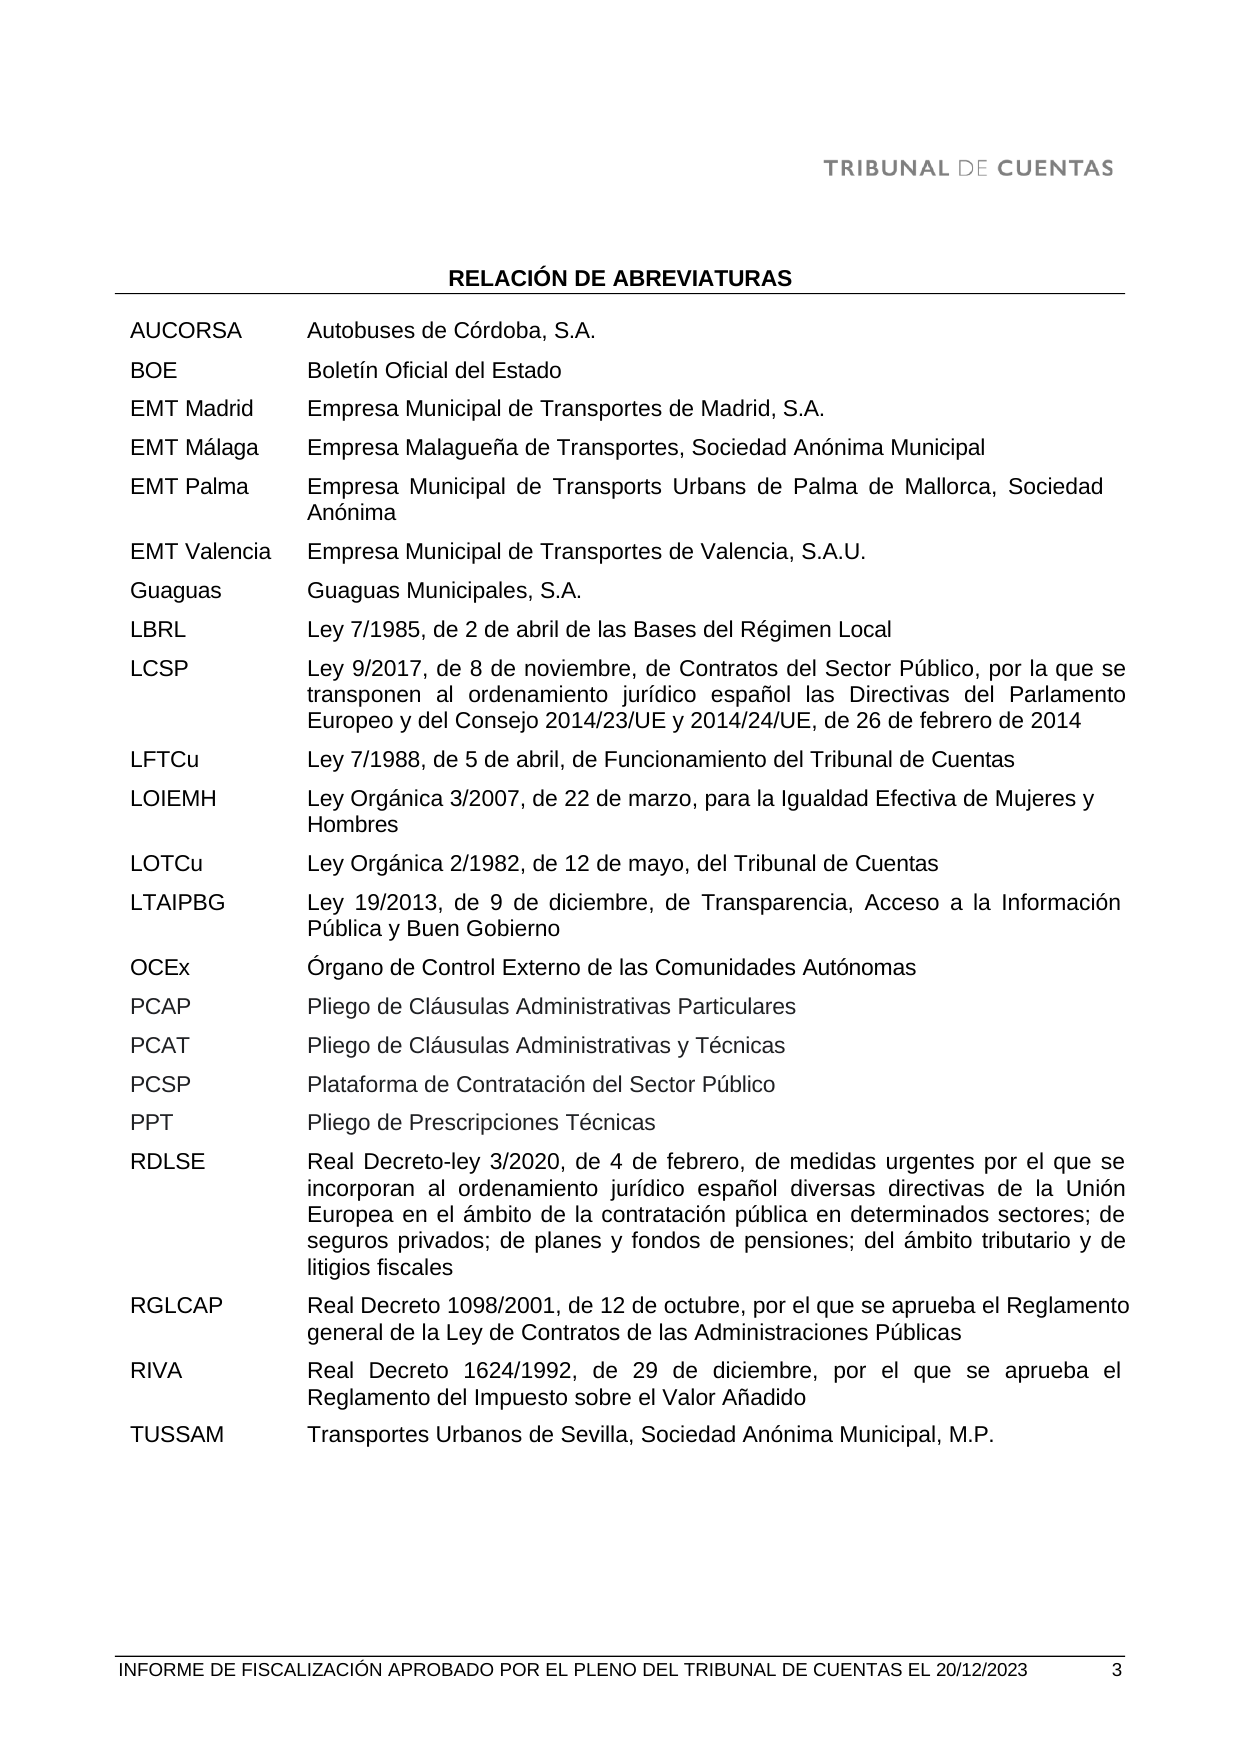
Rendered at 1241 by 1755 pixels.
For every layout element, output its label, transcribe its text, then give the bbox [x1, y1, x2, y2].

table_cell LCSP [125, 649, 290, 740]
table_cell PPT [125, 1104, 290, 1142]
table_cell Órgano de Control Externo de las Comunidades Autónomas [290, 948, 1132, 987]
table_cell Ley 7/1988, de 5 de abril, de Funcionamiento del Tribunal de Cuentas [290, 740, 1132, 779]
table_cell LFTCu [125, 740, 290, 779]
table_cell Real Decreto 1624/1992, de 29 de diciembre, por el que se aprueba el Reglamento del Impuesto sobre el Valor Añadido [290, 1352, 1132, 1417]
table_cell Guaguas Municipales, S.A. [290, 571, 1132, 610]
table_cell EMT Valencia [125, 532, 290, 571]
table_cell Plataforma de Contratación del Sector Público [290, 1065, 1132, 1103]
table_cell Empresa Municipal de Transportes de Valencia, S.A.U. [290, 532, 1132, 571]
table_cell LBRL [125, 610, 290, 649]
table_cell Empresa Malagueña de Transportes, Sociedad Anónima Municipal [290, 428, 1132, 467]
table_cell PCAP [125, 987, 290, 1026]
table_cell PCAT [125, 1026, 290, 1064]
table_header AUCORSA [125, 318, 290, 351]
table_cell RGLCAP [125, 1286, 290, 1352]
table_cell EMT Málaga [125, 428, 290, 467]
table_cell Boletín Oficial del Estado [290, 351, 1132, 389]
table_cell Ley Orgánica 2/1982, de 12 de mayo, del Tribunal de Cuentas [290, 844, 1132, 883]
table_cell LTAIPBG [125, 883, 290, 948]
table_cell Transportes Urbanos de Sevilla, Sociedad Anónima Municipal, M.P. [290, 1417, 1132, 1449]
table_cell Pliego de Prescripciones Técnicas [290, 1104, 1132, 1142]
table_cell EMT Palma [125, 467, 290, 532]
table_cell RDLSE [125, 1142, 290, 1286]
table_cell OCEx [125, 948, 290, 987]
table_cell Pliego de Cláusulas Administrativas y Técnicas [290, 1026, 1132, 1064]
table_cell BOE [125, 351, 290, 389]
table_cell TUSSAM [125, 1417, 290, 1449]
table_cell Ley 7/1985, de 2 de abril de las Bases del Régimen Local [290, 610, 1132, 649]
table_cell Guaguas [125, 571, 290, 610]
table_header Autobuses de Córdoba, S.A. [290, 318, 1132, 351]
table_cell PCSP [125, 1065, 290, 1103]
table_cell LOIEMH [125, 779, 290, 844]
table_cell Pliego de Cláusulas Administrativas Particulares [290, 987, 1132, 1026]
table_cell Real Decreto-ley 3/2020, de 4 de febrero, de medidas urgentes por el que se incorporan al ordenamiento jurídico español diversas directivas de la Unión Europea en el ámbito de la contratación pública en determinados sectores; de seguros privados; de planes y fondos de pensiones; del ámbito tributario y de litigios fiscales [290, 1142, 1132, 1286]
table_cell RIVA [125, 1352, 290, 1417]
table_cell Empresa Municipal de Transportes de Madrid, S.A. [290, 390, 1132, 428]
table_cell LOTCu [125, 844, 290, 883]
table_cell Ley 9/2017, de 8 de noviembre, de Contratos del Sector Público, por la que se transponen al ordenamiento jurídico español las Directivas del Parlamento Europeo y del Consejo 2014/23/UE y 2014/24/UE, de 26 de febrero de 2014 [290, 649, 1132, 740]
table_cell Ley Orgánica 3/2007, de 22 de marzo, para la Igualdad Efectiva de Mujeres y Hombres [290, 779, 1132, 844]
table_cell EMT Madrid [125, 390, 290, 428]
subtitle RELACIÓN DE ABREVIATURAS [103, 265, 1137, 291]
table_cell Real Decreto 1098/2001, de 12 de octubre, por el que se aprueba el Reglamento general de la Ley de Contratos de las Administraciones Públicas [290, 1286, 1132, 1352]
table_cell Ley 19/2013, de 9 de diciembre, de Transparencia, Acceso a la Información Pública y Buen Gobierno [290, 883, 1132, 948]
table_cell Empresa Municipal de Transports Urbans de Palma de Mallorca, Sociedad Anónima [290, 467, 1132, 532]
